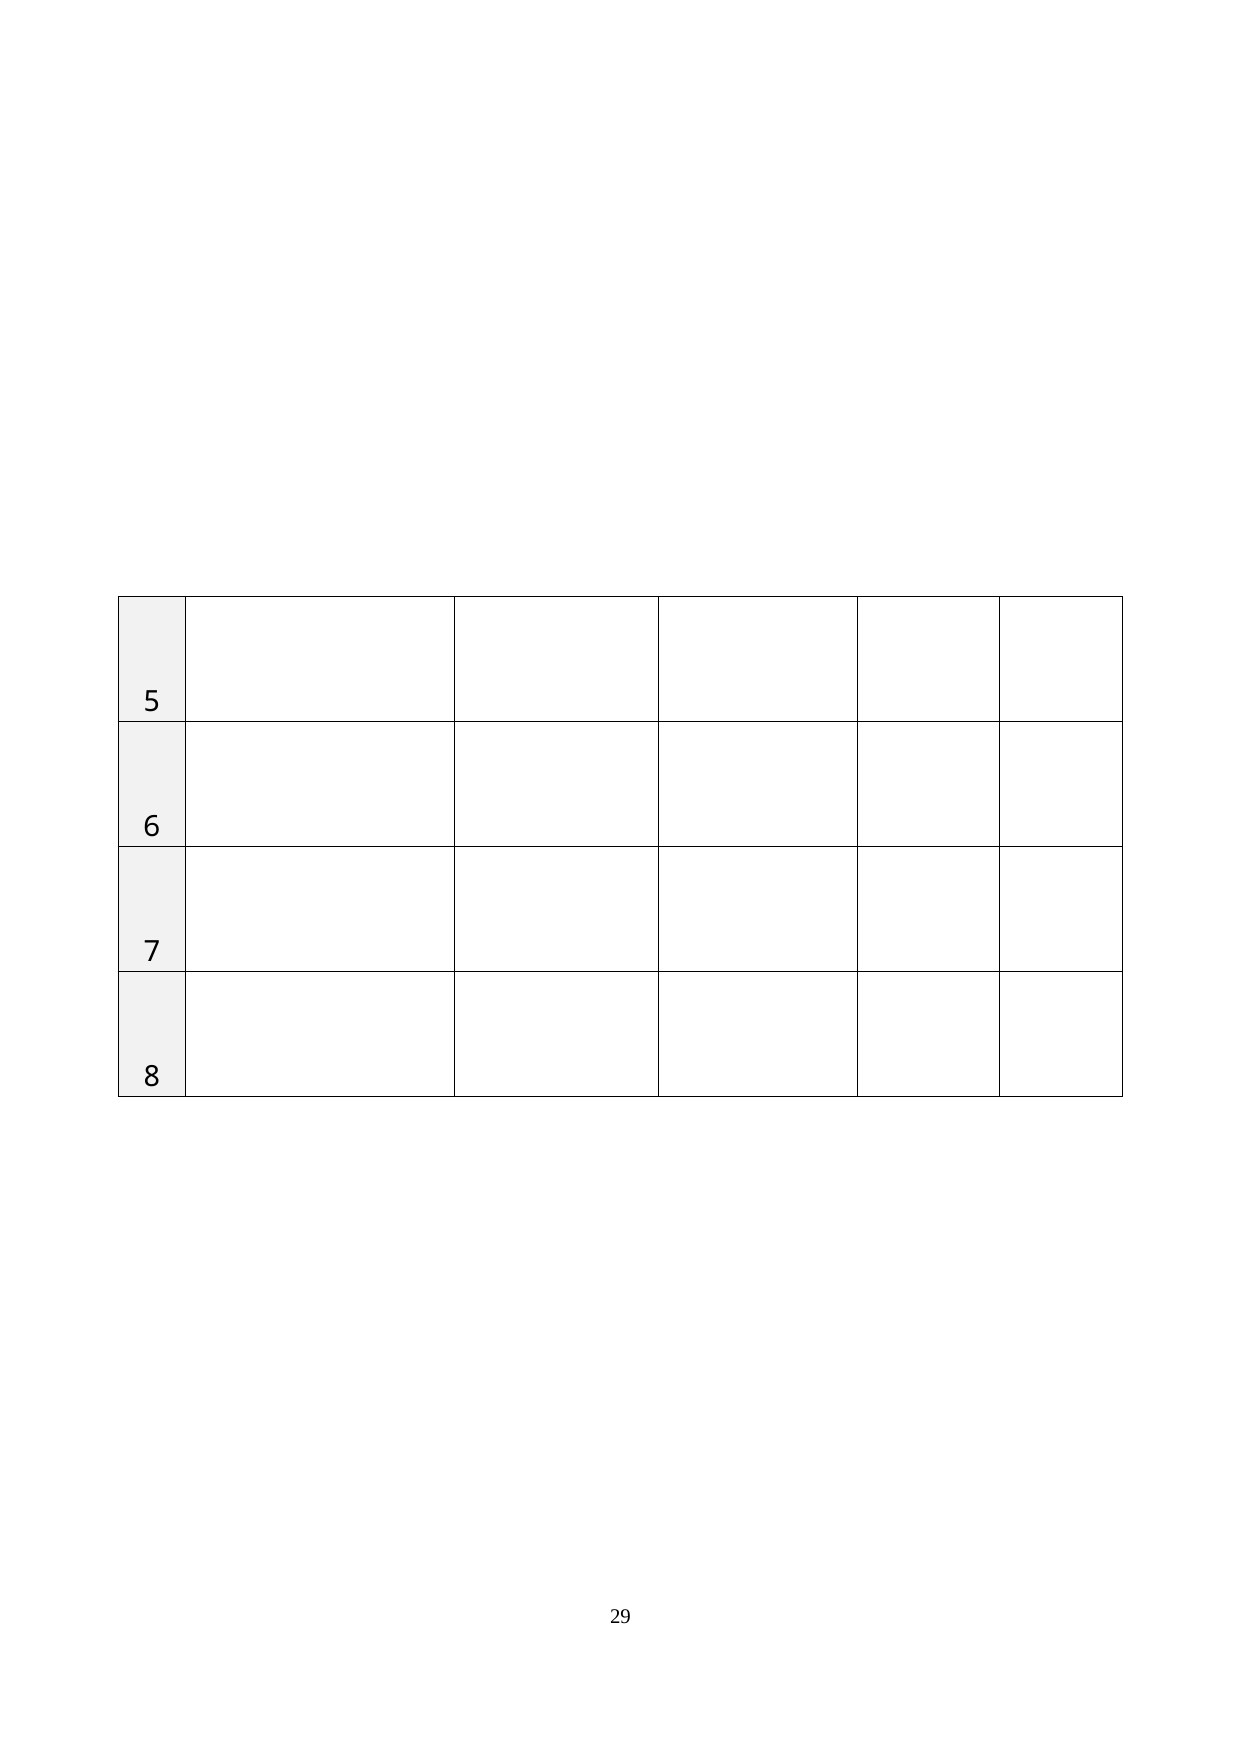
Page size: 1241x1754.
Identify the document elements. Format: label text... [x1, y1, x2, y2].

table_cell [858, 597, 999, 721]
table_cell [659, 597, 857, 721]
table_cell [186, 722, 454, 846]
table_cell [858, 847, 999, 971]
table_cell [186, 847, 454, 971]
table_cell [858, 972, 999, 1096]
table_cell [1000, 972, 1122, 1096]
table_cell [659, 847, 857, 971]
table_cell 8 [119, 972, 185, 1096]
table_cell [455, 722, 658, 846]
table_cell [858, 722, 999, 846]
table_cell [455, 972, 658, 1096]
table_cell [1000, 722, 1122, 846]
table_cell [455, 847, 658, 971]
table_cell 5 [119, 597, 185, 721]
table_cell [659, 972, 857, 1096]
table_cell [659, 722, 857, 846]
table_cell [1000, 597, 1122, 721]
table_cell [186, 597, 454, 721]
table_cell 6 [119, 722, 185, 846]
table_cell [1000, 847, 1122, 971]
table_cell 7 [119, 847, 185, 971]
table_cell [186, 972, 454, 1096]
table_cell [455, 597, 658, 721]
